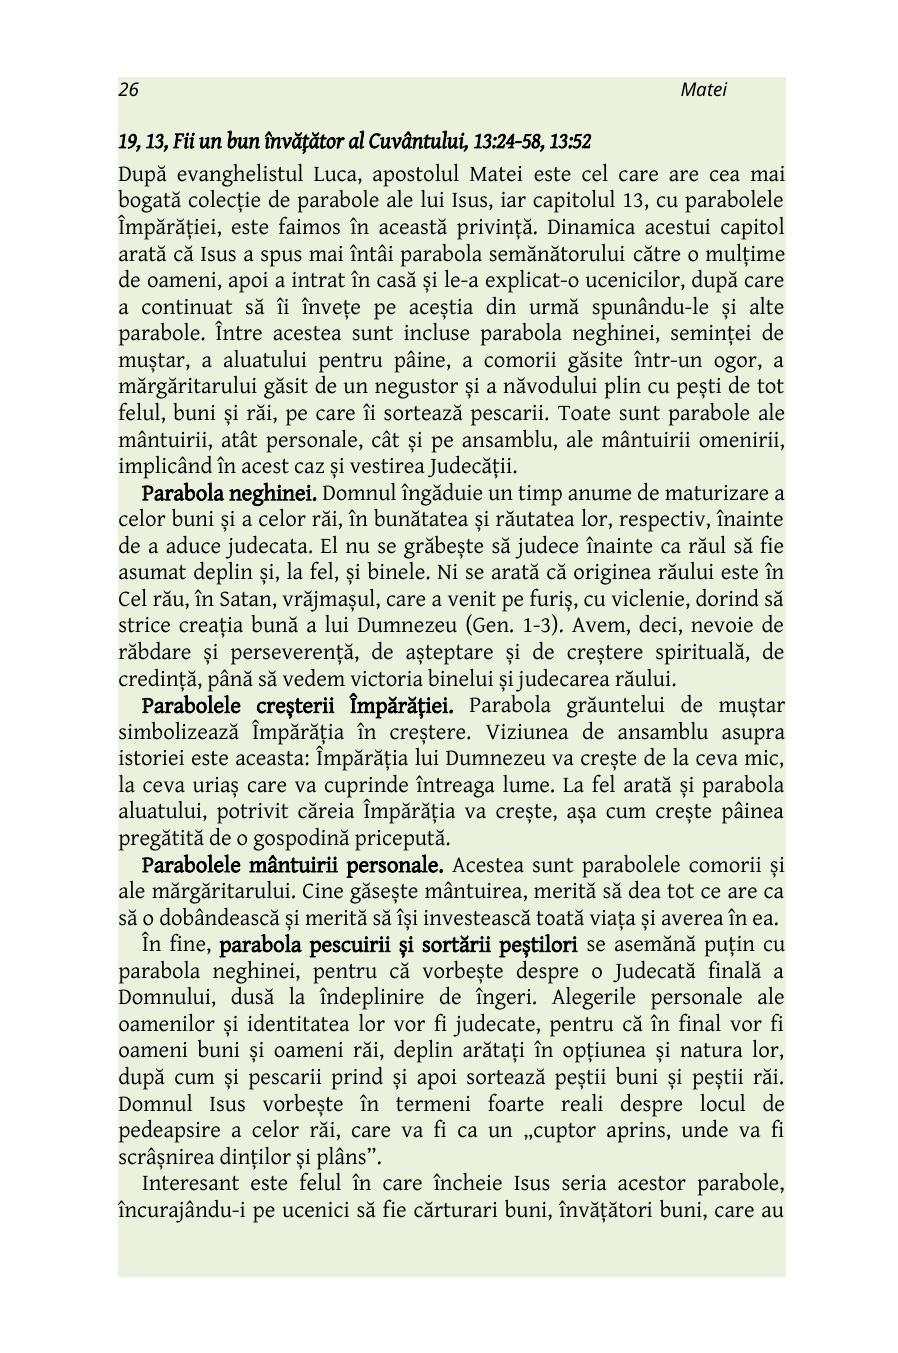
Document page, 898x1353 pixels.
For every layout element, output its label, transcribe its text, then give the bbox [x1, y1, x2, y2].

text Parabola neghinei. Domnul îngăduie un timp anume de maturizare a celor buni și a celor răi, în bunătatea și răutatea lor, respectiv, înainte de a aduce judecata. El nu se grăbește să judece înainte ca răul să fie asumat deplin și, la fel, și binele. Ni se arată că originea răului este în Cel rău, în Satan, vrăjmașul, care a venit pe furiș, cu viclenie, dorind să strice creația bună a lui Dumnezeu (Gen. 1-3). Avem, deci, nevoie de răbdare și perseverență, de așteptare și de creștere spirituală, de credință, până să vedem victoria binelui și judecarea răului. [118, 480, 786, 692]
subtitle 19, 13, Fii un bun învățător al Cuvântului, 13:24-58, 13:52 [118, 128, 786, 153]
text După evanghelistul Luca, apostolul Matei este cel care are cea mai bogată colecție de parabole ale lui Isus, iar capitolul 13, cu parabolele Împărăției, este faimos în această privință. Dinamica acestui capitol arată că Isus a spus mai întâi parabola semănătorului către o mulțime de oameni, apoi a intrat în casă și le-a explicat-o ucenicilor, după care a continuat să îi învețe pe aceștia din urmă spunându-le și alte parabole. Între acestea sunt incluse parabola neghinei, seminței de muștar, a aluatului pentru pâine, a comorii găsite într-un ogor, a mărgăritarului găsit de un negustor și a năvodului plin cu pești de tot felul, buni și răi, pe care îi sortează pescarii. Toate sunt parabole ale mântuirii, atât personale, cât și pe ansamblu, ale mântuirii omenirii, implicând în acest caz și vestirea Judecății. [118, 161, 786, 480]
text Interesant este felul în care încheie Isus seria acestor parabole, încurajându-i pe ucenici să fie cărturari buni, învățători buni, care au [118, 1171, 786, 1224]
text Parabolele creșterii Împărăției. Parabola grăuntelui de muștar simbolizează Împărăția în creștere. Viziunea de ansamblu asupra istoriei este aceasta: Împărăția lui Dumnezeu va crește de la ceva mic, la ceva uriaș care va cuprinde întreaga lume. La fel arată și parabola aluatului, potrivit căreia Împărăția va crește, așa cum crește pâinea pregătită de o gospodină pricepută. [118, 692, 786, 852]
text În fine, parabola pescuirii și sortării peștilori se asemănă puțin cu parabola neghinei, pentru că vorbește despre o Judecată finală a Domnului, dusă la îndeplinire de îngeri. Alegerile personale ale oamenilor și identitatea lor vor fi judecate, pentru că în final vor fi oameni buni și oameni răi, deplin arătați în opțiunea și natura lor, după cum și pescarii prind și apoi sortează peștii buni și peștii răi. Domnul Isus vorbește în termeni foarte reali despre locul de pedeapsire a celor răi, care va fi ca un „cuptor aprins, unde va fi scrâșnirea dinților și plâns”. [118, 931, 786, 1171]
text Parabolele mântuirii personale. Acestea sunt parabolele comorii și ale mărgăritarului. Cine găsește mântuirea, merită să dea tot ce are ca să o dobândească și merită să își investească toată viața și averea în ea. [118, 852, 786, 931]
